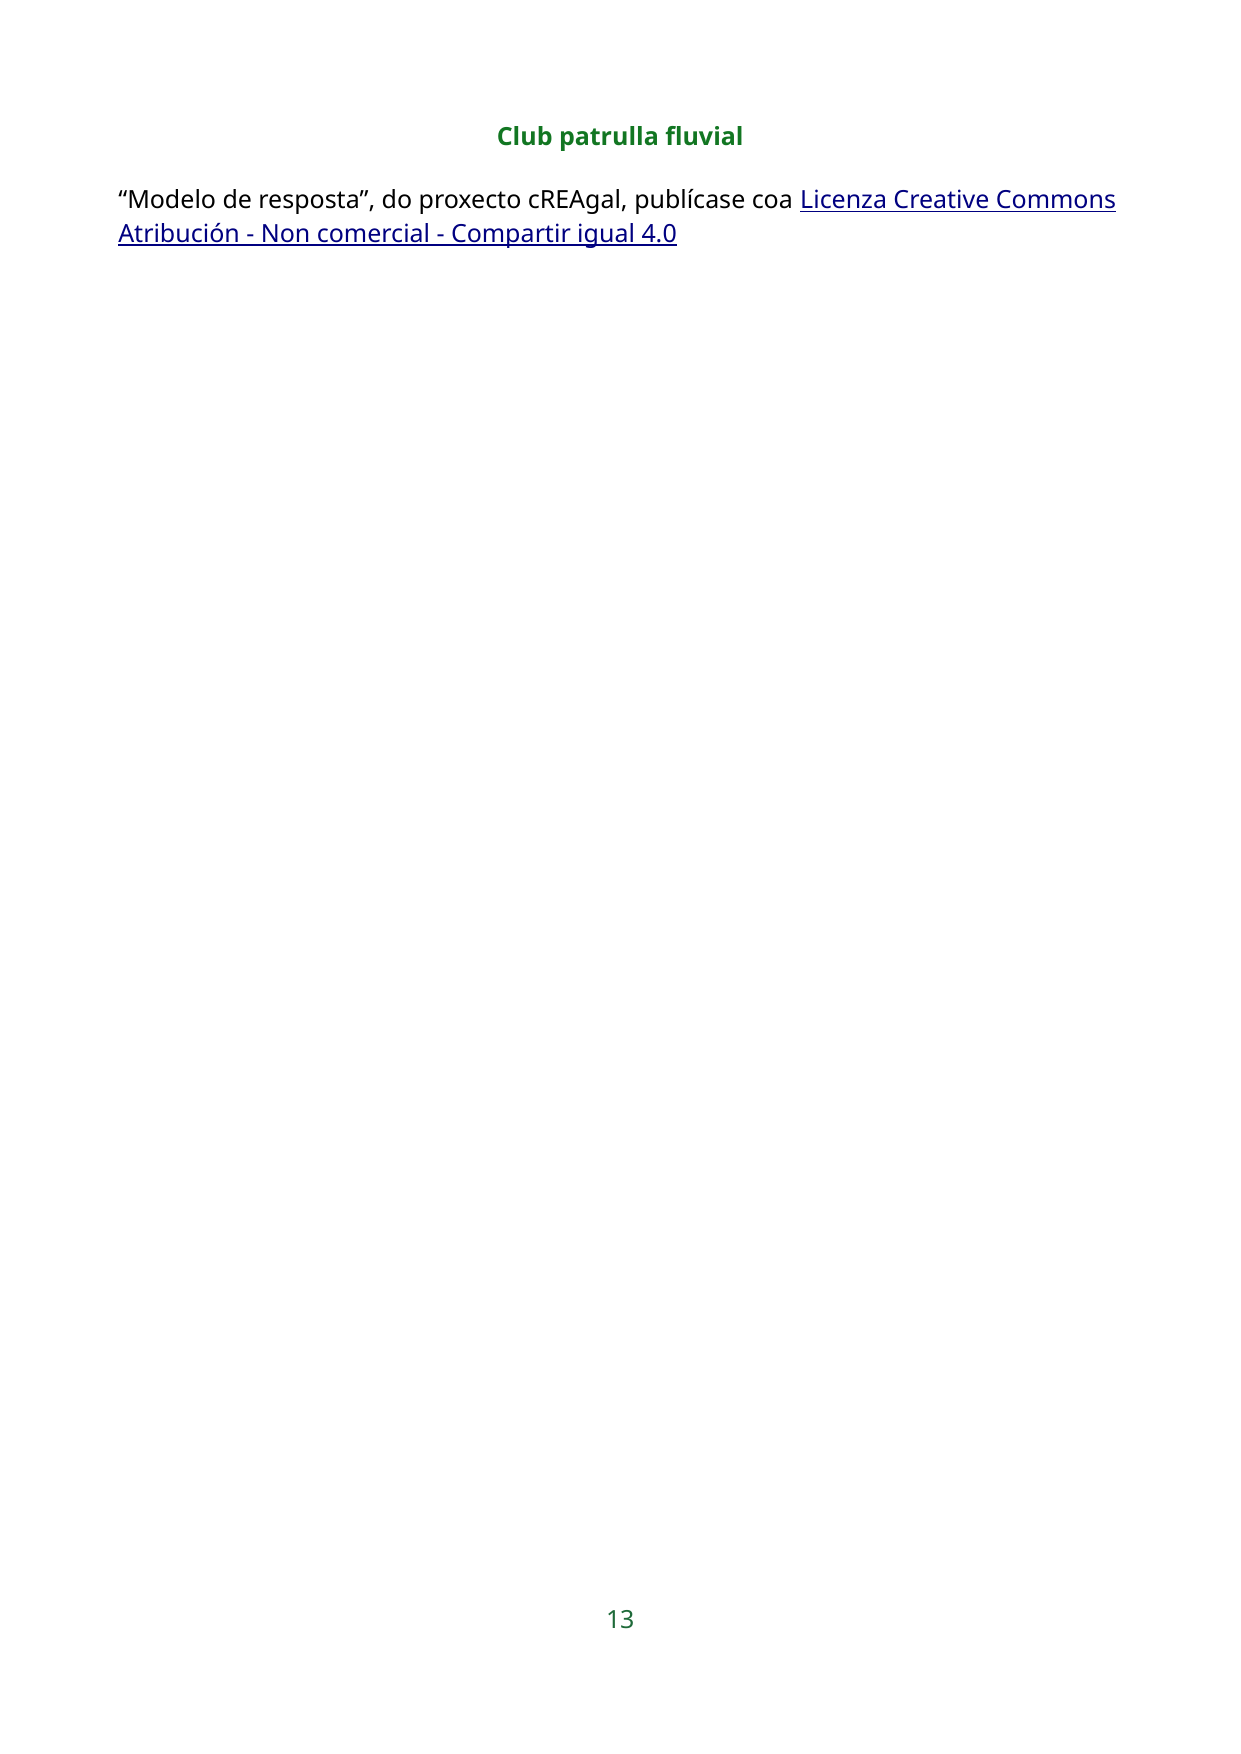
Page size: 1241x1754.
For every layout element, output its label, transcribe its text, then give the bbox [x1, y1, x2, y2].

text “Modelo de resposta”, do proxecto cREAgal, publícase coa Licenza Creative Commons Atribución - Non comercial - Compartir igual 4.0 [118, 182, 1122, 250]
